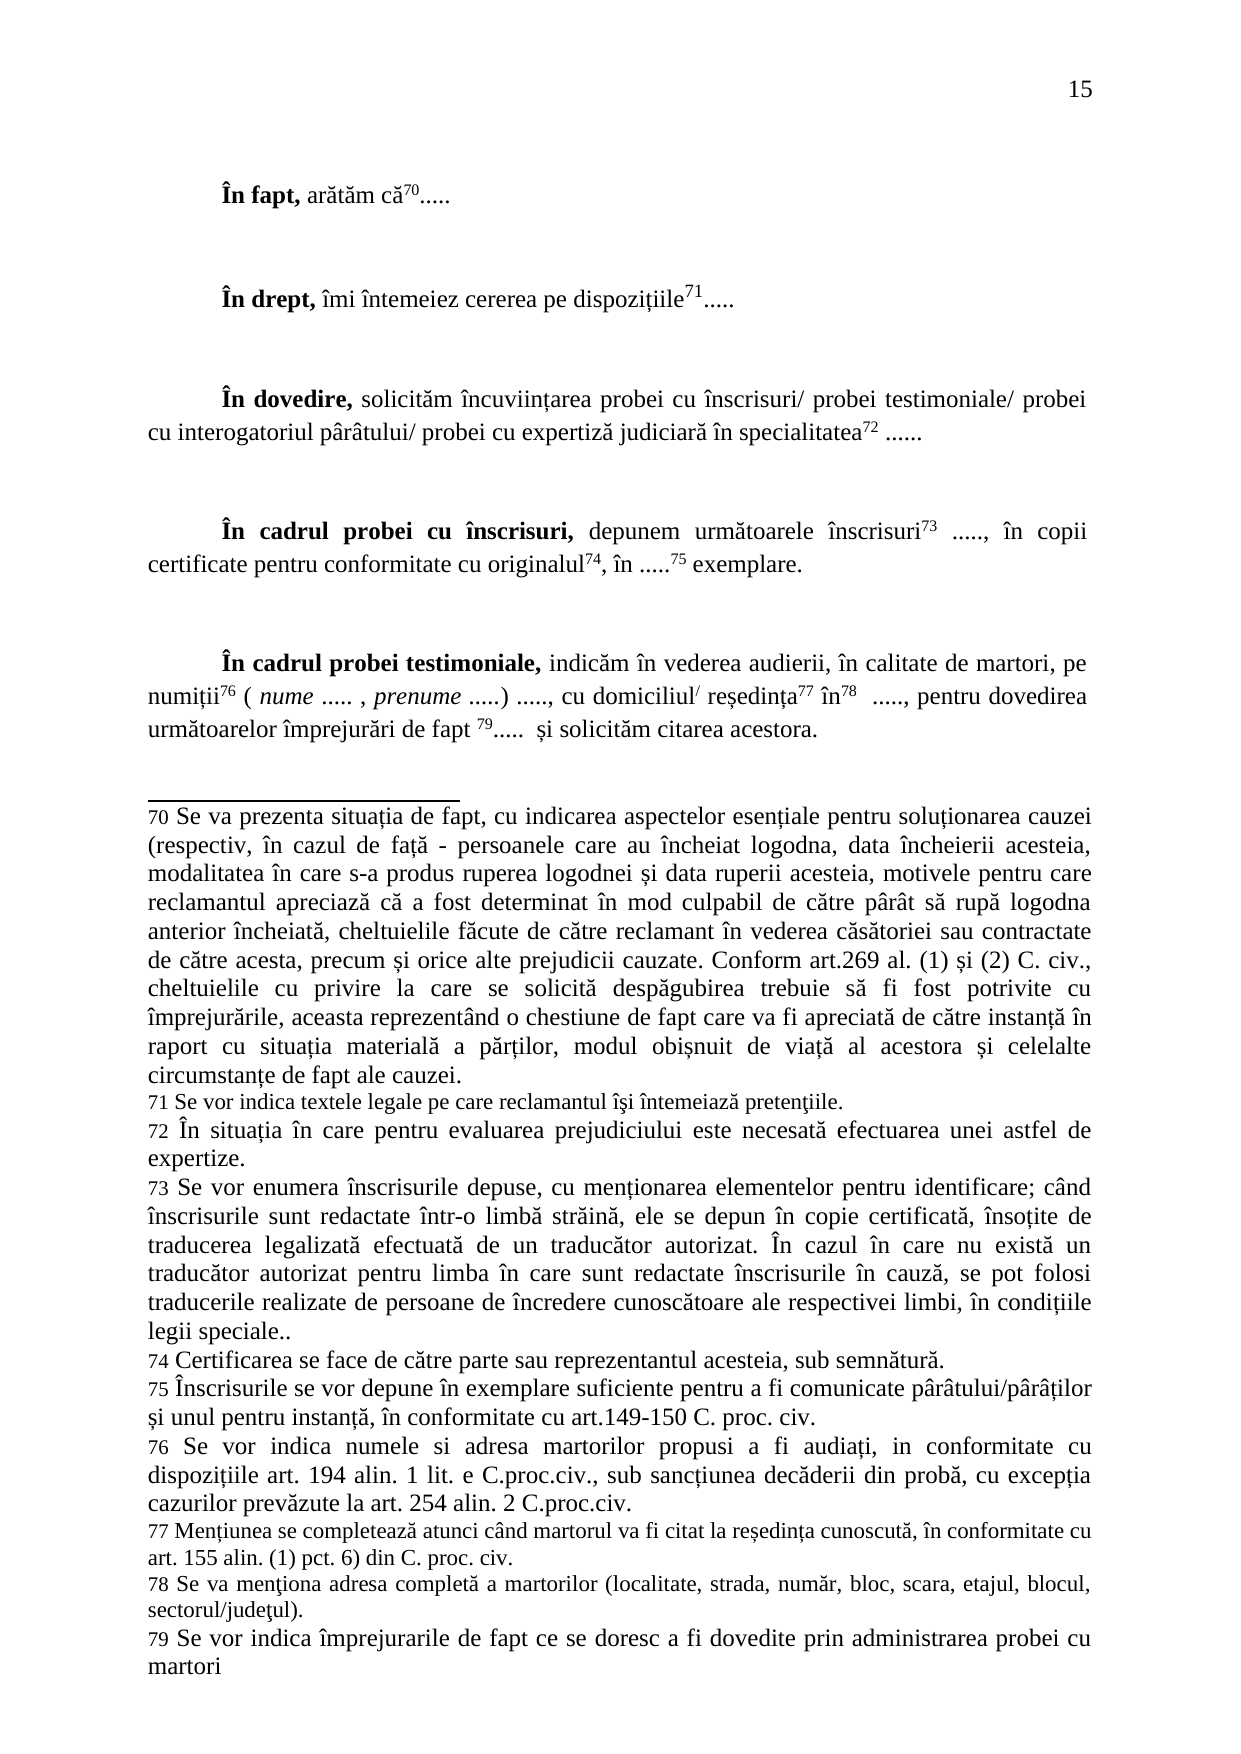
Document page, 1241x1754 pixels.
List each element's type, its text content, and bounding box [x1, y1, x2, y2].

text În situația în care pentru evaluarea prejudiciului este necesată efectuarea unei astfel de expertize. [148, 1115, 1093, 1172]
text Se va menţiona adresa completă a martorilor (localitate, strada, număr, bloc, scara, etajul, blocul, sectorul/judeţul). [148, 1570, 1093, 1623]
text Se vor enumera înscrisurile depuse, cu menționarea elementelor pentru identificare; când înscrisurile sunt redactate într-o limbă străină, ele se depun în copie certificată, însoțite de traducerea legalizată efectuată de un traducător autorizat. În cazul în care nu există un traducător autorizat pentru limba în care sunt redactate înscrisurile în cauză, se pot folosi traducerile realizate de persoane de încredere cunoscătoare ale respectivei limbi, în condițiile legii speciale.. [148, 1172, 1093, 1345]
text Certificarea se face de către parte sau reprezentantul acesteia, sub semnătură. [148, 1345, 1093, 1373]
text În cadrul probei testimoniale, indicăm în vederea audierii, în calitate de martori, pe numiții ( nume ..... , prenume .....) ....., cu domiciliul/ reședința în ....., pentru dovedirea următoarelor împrejurări de fapt ..... și solicităm citarea acestora. [148, 648, 1087, 743]
text În drept, îmi întemeiez cererea pe dispozițiile..... [148, 280, 1087, 313]
text Se vor indica textele legale pe care reclamantul îşi întemeiază pretenţiile. [148, 1088, 1093, 1115]
text Mențiunea se completează atunci când martorul va fi citat la reședința cunoscută, în conformitate cu art. 155 alin. (1) pct. 6) din C. proc. civ. [148, 1517, 1093, 1570]
text În cadrul probei cu înscrisuri, depunem următoarele înscrisuri ....., în copii certificate pentru conformitate cu originalul, în ..... exemplare. [148, 516, 1087, 578]
text În dovedire, solicităm încuviințarea probei cu înscrisuri/ probei testimoniale/ probei cu interogatoriul pârâtului/ probei cu expertiză judiciară în specialitatea ...... [148, 384, 1087, 446]
text În fapt, arătăm că..... [148, 181, 1087, 209]
text Înscrisurile se vor depune în exemplare suficiente pentru a fi comunicate pârâtului/pârâților și unul pentru instanță, în conformitate cu art.149-150 C. proc. civ. [148, 1373, 1093, 1431]
text Se va prezenta situația de fapt, cu indicarea aspectelor esențiale pentru soluționarea cauzei (respectiv, în cazul de față - persoanele care au încheiat logodna, data încheierii acesteia, modalitatea în care s-a produs ruperea logodnei și data ruperii acesteia, motivele pentru care reclamantul apreciază că a fost determinat în mod culpabil de către pârât să rupă logodna anterior încheiată, cheltuielile făcute de către reclamant în vederea căsătoriei sau contractate de către acesta, precum și orice alte prejudicii cauzate. Conform art.269 al. (1) și (2) C. civ., cheltuielile cu privire la care se solicită despăgubirea trebuie să fi fost potrivite cu împrejurările, aceasta reprezentând o chestiune de fapt care va fi apreciată de către instanță în raport cu situația materială a părților, modul obișnuit de viață al acestora și celelalte circumstanțe de fapt ale cauzei. [148, 801, 1093, 1088]
text Se vor indica împrejurarile de fapt ce se doresc a fi dovedite prin administrarea probei cu martori [148, 1623, 1093, 1680]
text Se vor indica numele si adresa martorilor propusi a fi audiați, in conformitate cu dispozițiile art. 194 alin. 1 lit. e C.proc.civ., sub sancțiunea decăderii din probă, cu excepția cazurilor prevăzute la art. 254 alin. 2 C.proc.civ. [148, 1431, 1093, 1517]
